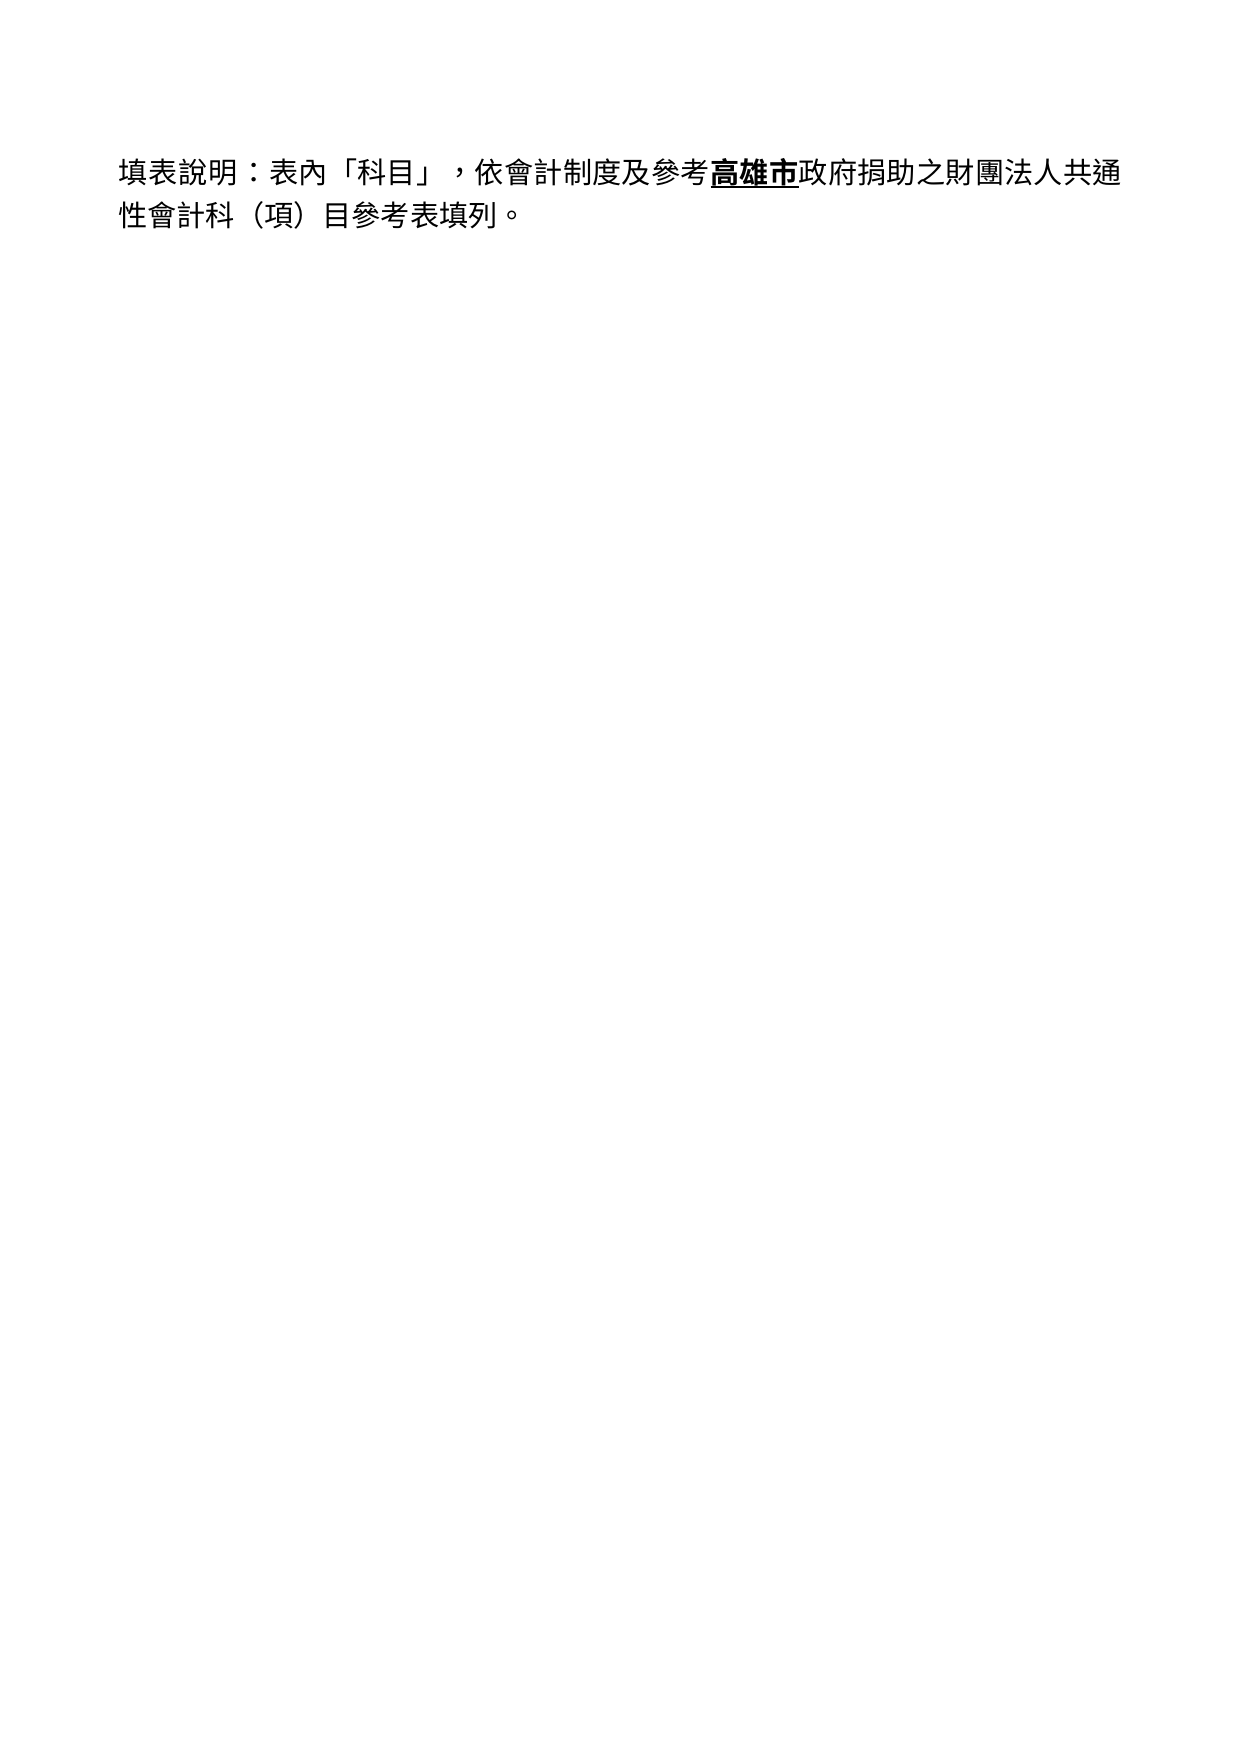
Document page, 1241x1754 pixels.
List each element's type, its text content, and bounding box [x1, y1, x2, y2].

text 填表說明：表內「科目」，依會計制度及參考高雄市政府捐助之財團法人共通性會計科（項）目參考表填列。 [118, 150, 1122, 234]
